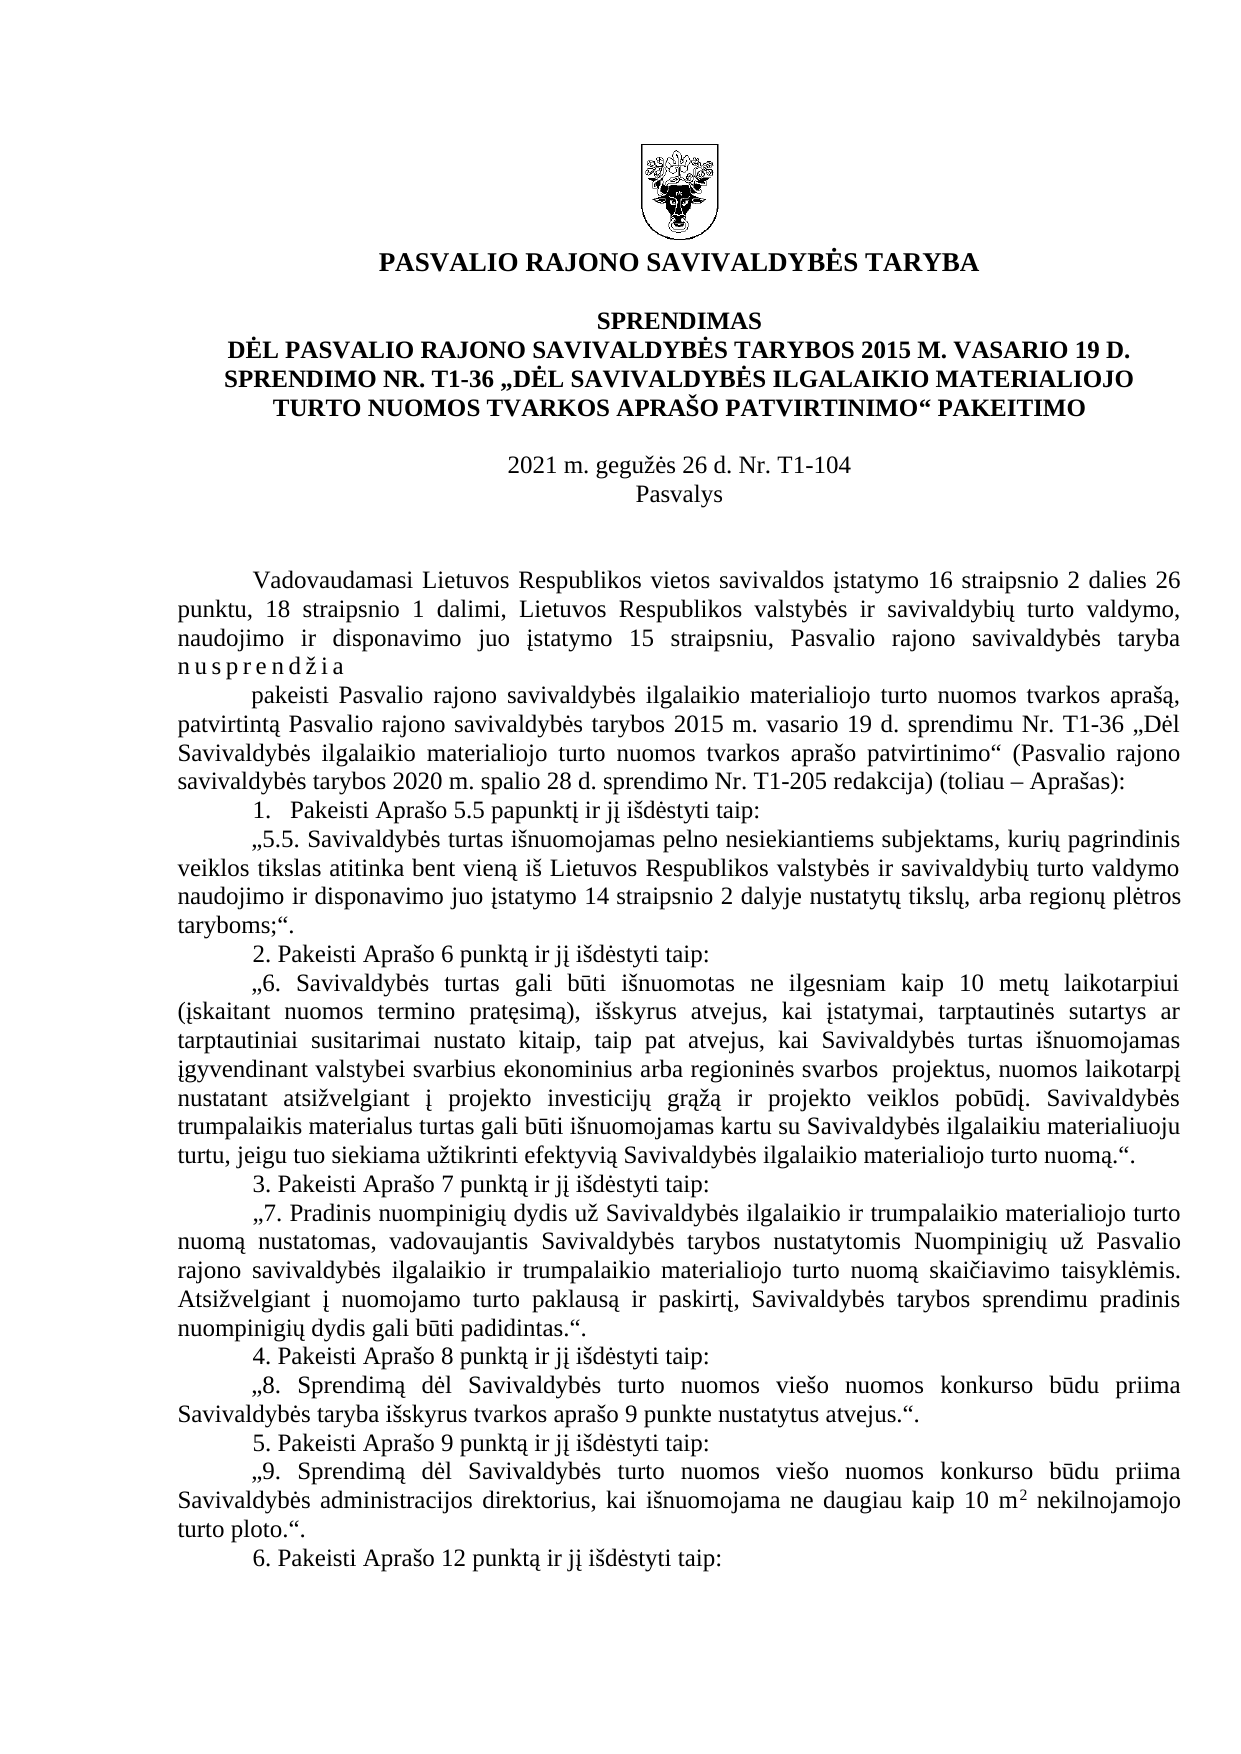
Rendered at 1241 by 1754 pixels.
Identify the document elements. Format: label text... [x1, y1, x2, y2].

text „9. Sprendimą dėl Savivaldybės turto nuomos viešo nuomos konkurso būdu priima Savivaldybės administracijos direktorius, kai išnuomojama ne daugiau kaip 10 m2 nekilnojamojo turto ploto.“. [177, 1456, 1181, 1543]
text Vadovaudamasi Lietuvos Respublikos vietos savivaldos įstatymo 16 straipsnio 2 dalies 26 punktu, 18 straipsnio 1 dalimi, Lietuvos Respublikos valstybės ir savivaldybių turto valdymo, naudojimo ir disponavimo juo įstatymo 15 straipsniu, Pasvalio rajono savivaldybės taryba nusprendžia [177, 565, 1181, 680]
text 1. Pakeisti Aprašo 5.5 papunktį ir jį išdėstyti taip: [177, 795, 1181, 824]
text pakeisti Pasvalio rajono savivaldybės ilgalaikio materialiojo turto nuomos tvarkos aprašą, patvirtintą Pasvalio rajono savivaldybės tarybos 2015 m. vasario 19 d. sprendimu Nr. T1-36 „Dėl Savivaldybės ilgalaikio materialiojo turto nuomos tvarkos aprašo patvirtinimo“ (Pasvalio rajono savivaldybės tarybos 2020 m. spalio 28 d. sprendimo Nr. T1-205 redakcija) (toliau – Aprašas): [177, 680, 1181, 795]
text 4. Pakeisti Aprašo 8 punktą ir jį išdėstyti taip: [177, 1341, 1181, 1370]
text 3. Pakeisti Aprašo 7 punktą ir jį išdėstyti taip: [177, 1169, 1181, 1198]
text DĖL pasvalio rajono savivaldybės tarybos 2015 m. vasario 19 d. sprendimo nr. t1-36 „DĖL SAVIVALDYBĖS ILGALAIKIO MATERIALIOJO TURTO NUOMOS TVARKOS APRAŠO PATVIRTINIMO“ pakeitimo [177, 335, 1181, 421]
text 2021 m. gegužės 26 d. Nr. T1-104 [177, 450, 1181, 479]
text „6. Savivaldybės turtas gali būti išnuomotas ne ilgesniam kaip 10 metų laikotarpiui (įskaitant nuomos termino pratęsimą), išskyrus atvejus, kai įstatymai, tarptautinės sutartys ar tarptautiniai susitarimai nustato kitaip, taip pat atvejus, kai Savivaldybės turtas išnuomojamas įgyvendinant valstybei svarbius ekonominius arba regioninės svarbos projektus, nuomos laikotarpį nustatant atsižvelgiant į projekto investicijų grąžą ir projekto veiklos pobūdį. Savivaldybės trumpalaikis materialus turtas gali būti išnuomojamas kartu su Savivaldybės ilgalaikiu materialiuoju turtu, jeigu tuo siekiama užtikrinti efektyvią Savivaldybės ilgalaikio materialiojo turto nuomą.“. [177, 968, 1181, 1169]
text 6. Pakeisti Aprašo 12 punktą ir jį išdėstyti taip: [177, 1543, 1181, 1571]
text Pasvalys [177, 479, 1181, 508]
text 5. Pakeisti Aprašo 9 punktą ir jį išdėstyti taip: [177, 1428, 1181, 1456]
text „7. Pradinis nuompinigių dydis už Savivaldybės ilgalaikio ir trumpalaikio materialiojo turto nuomą nustatomas, vadovaujantis Savivaldybės tarybos nustatytomis Nuompinigių už Pasvalio rajono savivaldybės ilgalaikio ir trumpalaikio materialiojo turto nuomą skaičiavimo taisyklėmis. Atsižvelgiant į nuomojamo turto paklausą ir paskirtį, Savivaldybės tarybos sprendimu pradinis nuompinigių dydis gali būti padidintas.“. [177, 1198, 1181, 1341]
text Sprendimas [177, 306, 1181, 335]
text 2. Pakeisti Aprašo 6 punktą ir jį išdėstyti taip: [177, 939, 1181, 968]
text Pasvalio rajono savivaldybės taryba [177, 246, 1181, 278]
text „5.5. Savivaldybės turtas išnuomojamas pelno nesiekiantiems subjektams, kurių pagrindinis veiklos tikslas atitinka bent vieną iš Lietuvos Respublikos valstybės ir savivaldybių turto valdymo naudojimo ir disponavimo juo įstatymo 14 straipsnio 2 dalyje nustatytų tikslų, arba regionų plėtros taryboms;“. [177, 824, 1181, 939]
text „8. Sprendimą dėl Savivaldybės turto nuomos viešo nuomos konkurso būdu priima Savivaldybės taryba išskyrus tvarkos aprašo 9 punkte nustatytus atvejus.“. [177, 1370, 1181, 1428]
